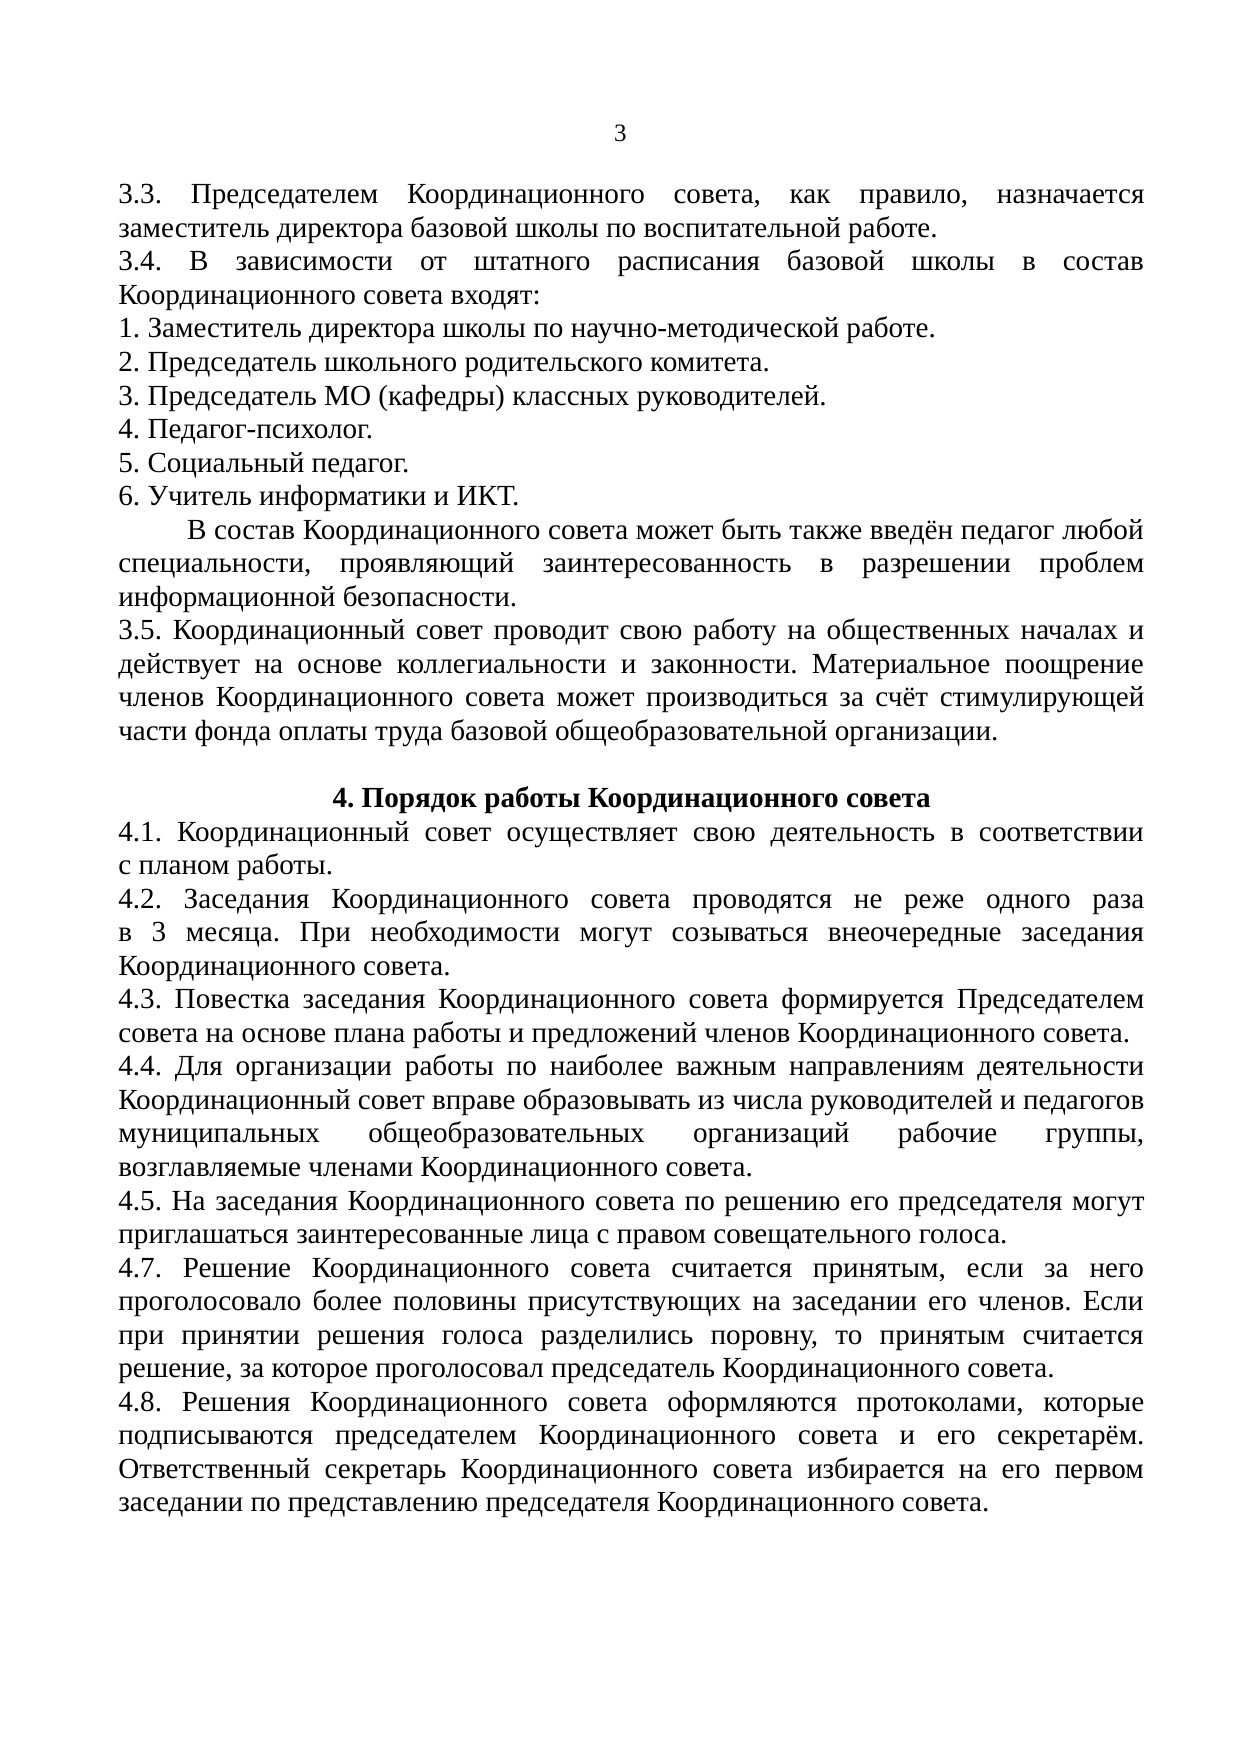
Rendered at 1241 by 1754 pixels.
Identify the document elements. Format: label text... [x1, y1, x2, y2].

text 5. Социальный педагог. [118, 445, 1145, 478]
text 4.7. Решение Координационного совета считается принятым, если за него проголосовало более половины присутствующих на заседании его членов. Если при принятии решения голоса разделились поровну, то принятым считается решение, за которое проголосовал председатель Координационного совета. [118, 1250, 1145, 1384]
text 4.2. Заседания Координационного совета проводятся не реже одного раза в 3 месяца. При необходимости могут созываться внеочередные заседания Координационного совета. [118, 881, 1145, 981]
text 3.3. Председателем Координационного совета, как правило, назначается заместитель директора базовой школы по воспитательной работе. [118, 176, 1145, 243]
text 4.4. Для организации работы по наиболее важным направлениям деятельности Координационный совет вправе образовывать из числа руководителей и педагогов муниципальных общеобразовательных организаций рабочие группы, возглавляемые членами Координационного совета. [118, 1048, 1145, 1183]
text 4. Педагог-психолог. [118, 411, 1145, 445]
text 3. Председатель МО (кафедры) классных руководителей. [118, 378, 1145, 411]
text 1. Заместитель директора школы по научно-методической работе. [118, 311, 1145, 344]
text 2. Председатель школьного родительского комитета. [118, 344, 1145, 378]
text 4.3. Повестка заседания Координационного совета формируется Председателем совета на основе плана работы и предложений членов Координационного совета. [118, 981, 1145, 1048]
text 6. Учитель информатики и ИКТ. [118, 478, 1145, 512]
text 4.5. На заседания Координационного совета по решению его председателя могут приглашаться заинтересованные лица с правом совещательного голоса. [118, 1183, 1145, 1250]
text 4.8. Решения Координационного совета оформляются протоколами, которые подписываются председателем Координационного совета и его секретарём. Ответственный секретарь Координационного совета избирается на его первом заседании по представлению председателя Координационного совета. [118, 1384, 1145, 1518]
text 3.5. Координационный совет проводит свою работу на общественных началах и действует на основе коллегиальности и законности. Материальное поощрение членов Координационного совета может производиться за счёт стимулирующей части фонда оплаты труда базовой общеобразовательной организации. [118, 612, 1145, 747]
text 4.1. Координационный совет осуществляет свою деятельность в соответствии с планом работы. [118, 814, 1145, 881]
text 3.4. В зависимости от штатного расписания базовой школы в состав Координационного совета входят: [118, 243, 1145, 311]
text 4. Порядок работы Координационного совета [118, 780, 1145, 814]
text В состав Координационного совета может быть также введён педагог любой специальности, проявляющий заинтересованность в разрешении проблем информационной безопасности. [118, 512, 1145, 612]
